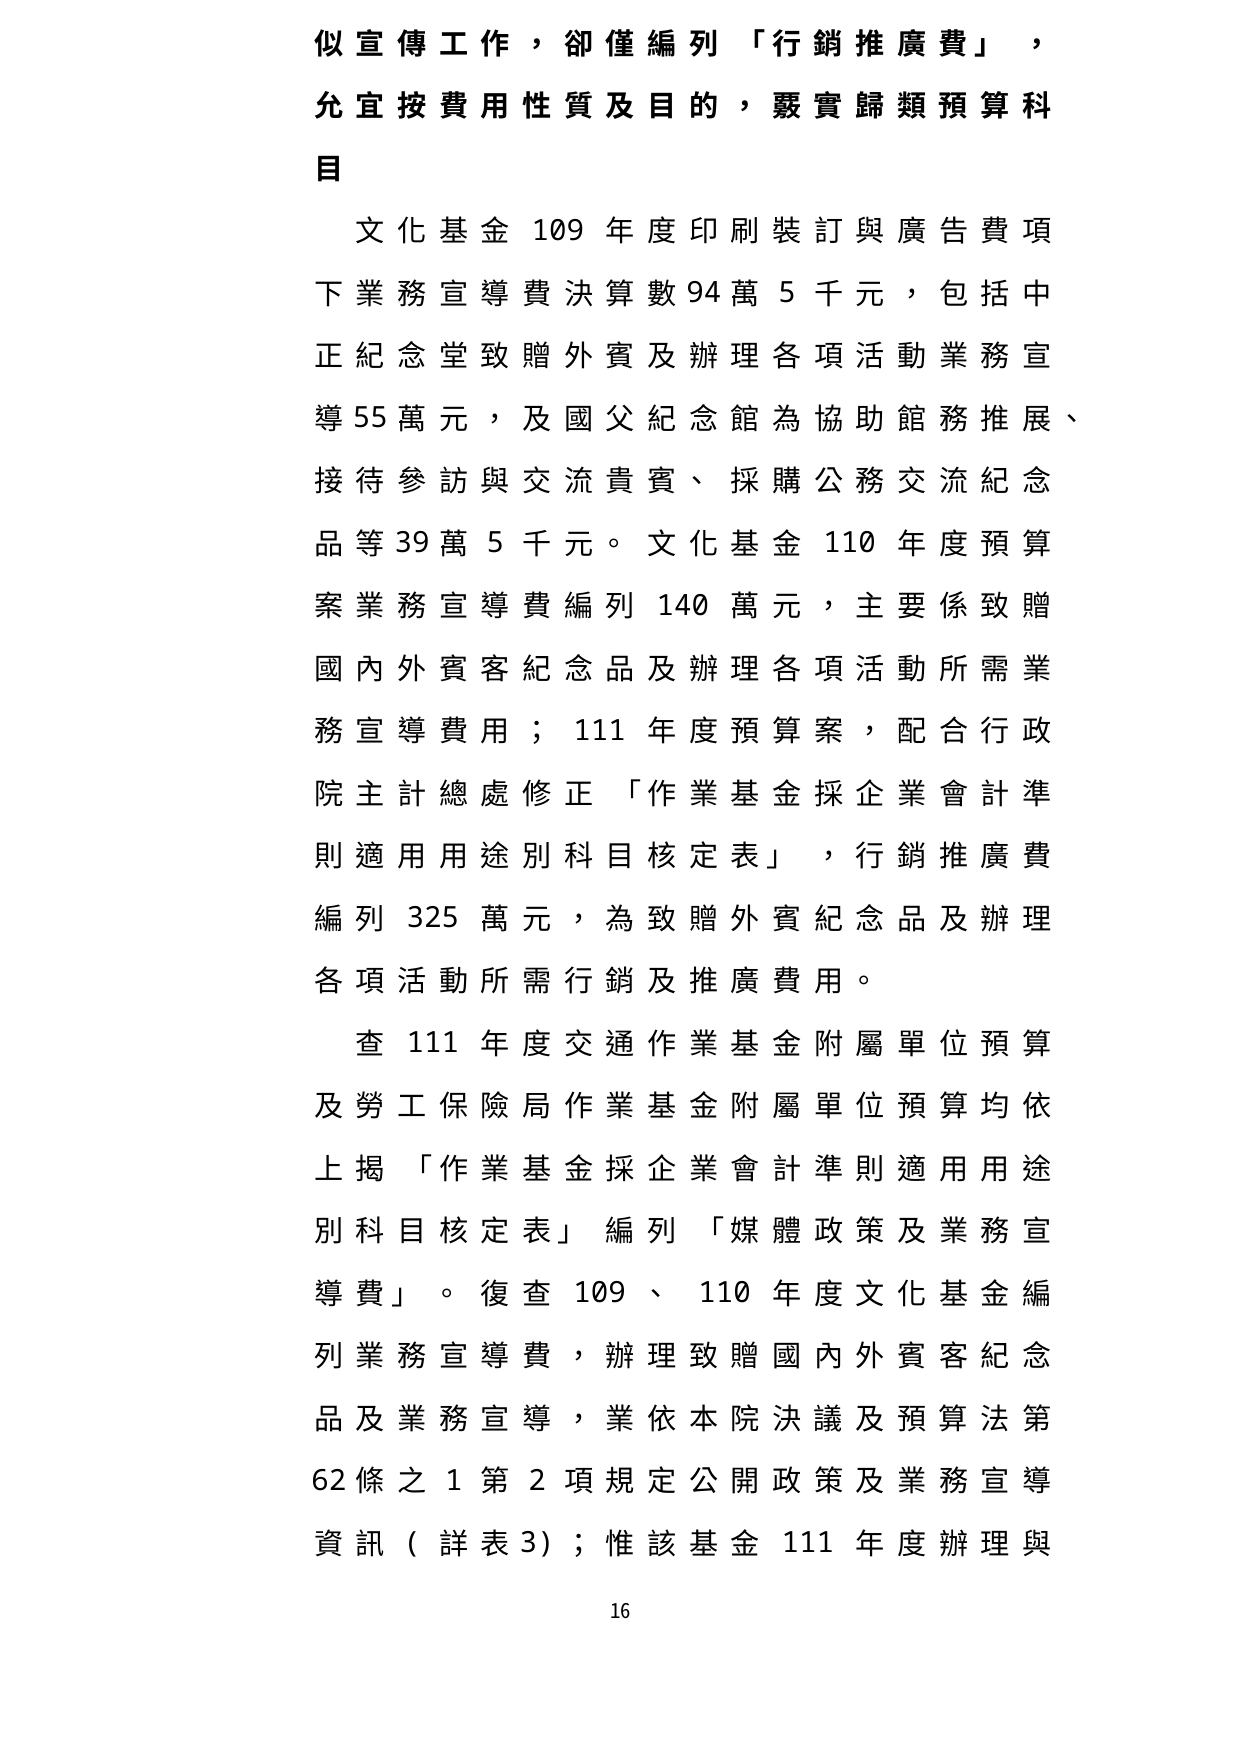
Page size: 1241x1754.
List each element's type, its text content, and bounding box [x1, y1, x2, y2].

text 查111年度交通作業基金附屬單位預算及勞工保險局作業基金附屬單位預算均依上揭「作業基金採企業會計準則適用用途別科目核定表」編列「媒體政策及業務宣導費」。復查109、110年度文化基金編列業務宣導費，辦理致贈國內外賓客紀念品及業務宣導，業依本院決議及預算法第62條之1第2項規定公開政策及業務宣導資訊(詳表3)；惟該基金111年度辦理與 [271, 1000, 1058, 1562]
text 似宣傳工作，卻僅編列「行銷推廣費」，允宜按費用性質及目的，覈實歸類預算科目 [242, 0, 1058, 187]
text 文化基金109年度印刷裝訂與廣告費項下業務宣導費決算數94萬5千元，包括中正紀念堂致贈外賓及辦理各項活動業務宣導55萬元，及國父紀念館為協助館務推展、接待參訪與交流貴賓、採購公務交流紀念品等39萬5千元。文化基金110年度預算案業務宣導費編列140萬元，主要係致贈國內外賓客紀念品及辦理各項活動所需業務宣導費用；111年度預算案，配合行政院主計總處修正「作業基金採企業會計準則適用用途別科目核定表」，行銷推廣費編列325萬元，為致贈外賓紀念品及辦理各項活動所需行銷及推廣費用。 [271, 187, 1058, 1000]
